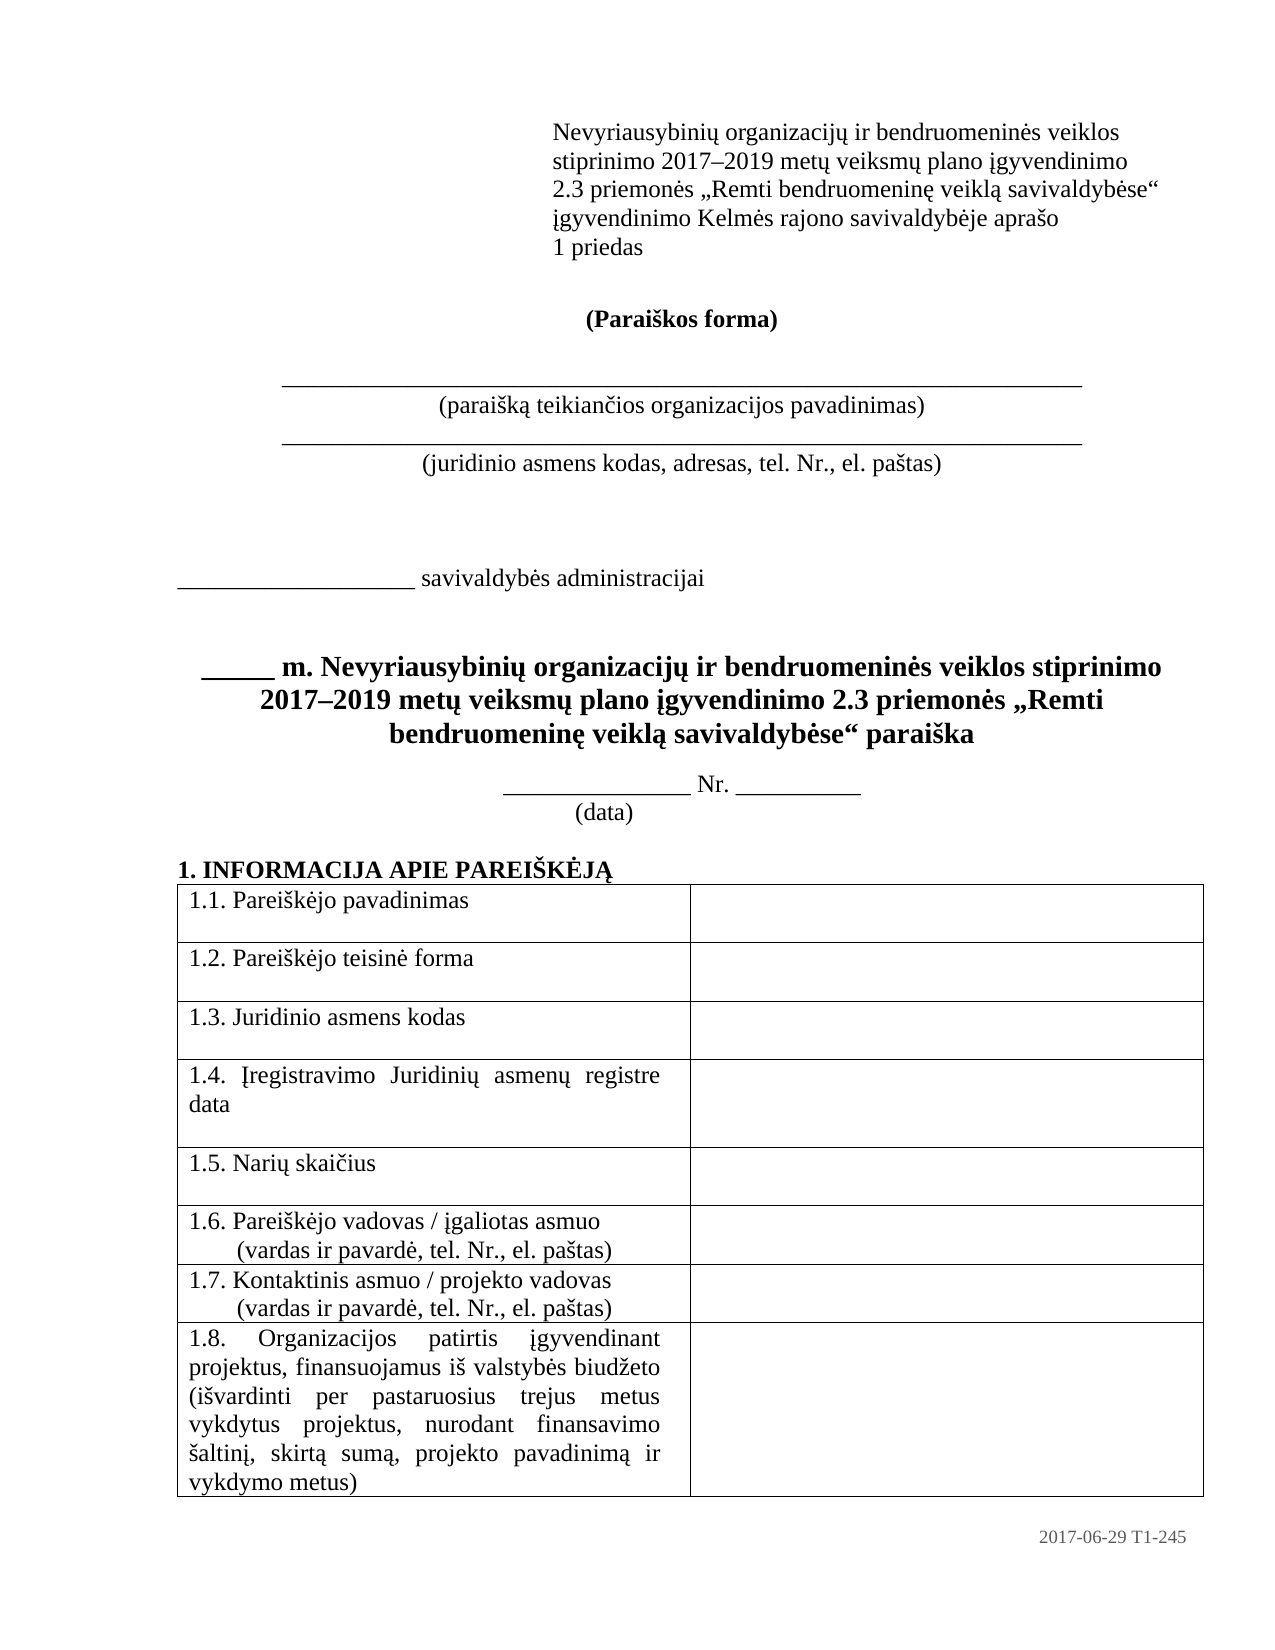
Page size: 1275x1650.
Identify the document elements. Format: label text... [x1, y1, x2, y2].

text 2.3 priemonės „Remti bendruomeninę veiklą savivaldybėse“ [552, 174, 1186, 203]
text (Paraiškos forma) [177, 304, 1186, 333]
table_cell 1.3. Juridinio asmens kodas [178, 1002, 690, 1059]
table_cell 1.6. Pareiškėjo vadovas / įgaliotas asmuo (vardas ir pavardė, tel. Nr., el. paštas) [178, 1206, 690, 1264]
table_cell 1.8. Organizacijos patirtis įgyvendinant projektus, finansuojamus iš valstybės biudžeto (išvardinti per pastaruosius trejus metus vykdytus projektus, nurodant finansavimo šaltinį, skirtą sumą, projekto pavadinimą ir vykdymo metus) [178, 1323, 690, 1496]
text (data) [402, 797, 1186, 826]
text ________________________________________________________________ [177, 361, 1186, 390]
table_cell 1.7. Kontaktinis asmuo / projekto vadovas (vardas ir pavardė, tel. Nr., el. paštas) [178, 1265, 690, 1322]
table_cell 1.5. Narių skaičius [178, 1148, 690, 1205]
table_cell [691, 943, 1203, 1001]
table_cell [691, 1265, 1203, 1322]
text Nevyriausybinių organizacijų ir bendruomeninės veiklos [552, 117, 1186, 146]
text _____ m. Nevyriausybinių organizacijų ir bendruomeninės veiklos stiprinimo 2017–2019 metų veiksmų plano įgyvendinimo 2.3 priemonės „Remti bendruomeninę veiklą savivaldybėse“ paraiška [177, 649, 1186, 749]
text 1 priedas [552, 232, 1186, 261]
text ___________________ savivaldybės administracijai [177, 563, 1186, 591]
text (juridinio asmens kodas, adresas, tel. Nr., el. paštas) [177, 448, 1186, 476]
text 1. INFORMACIJA APIE PAREIŠKĖJĄ [177, 855, 1186, 884]
table_cell 1.4. Įregistravimo Juridinių asmenų registre data [178, 1060, 690, 1147]
table_cell [691, 1148, 1203, 1205]
table_cell 1.2. Pareiškėjo teisinė forma [178, 943, 690, 1001]
table_cell [691, 1323, 1203, 1496]
text _______________ Nr. __________ [177, 769, 1186, 797]
text įgyvendinimo Kelmės rajono savivaldybėje aprašo [552, 203, 1186, 232]
text (paraišką teikiančios organizacijos pavadinimas) [177, 390, 1186, 419]
table_cell [691, 1002, 1203, 1059]
table_header [691, 885, 1203, 942]
text stiprinimo 2017–2019 metų veiksmų plano įgyvendinimo [552, 146, 1186, 174]
table_cell [691, 1206, 1203, 1264]
table_cell [691, 1060, 1203, 1147]
text ________________________________________________________________ [177, 419, 1186, 448]
table_header 1.1. Pareiškėjo pavadinimas [178, 885, 690, 942]
